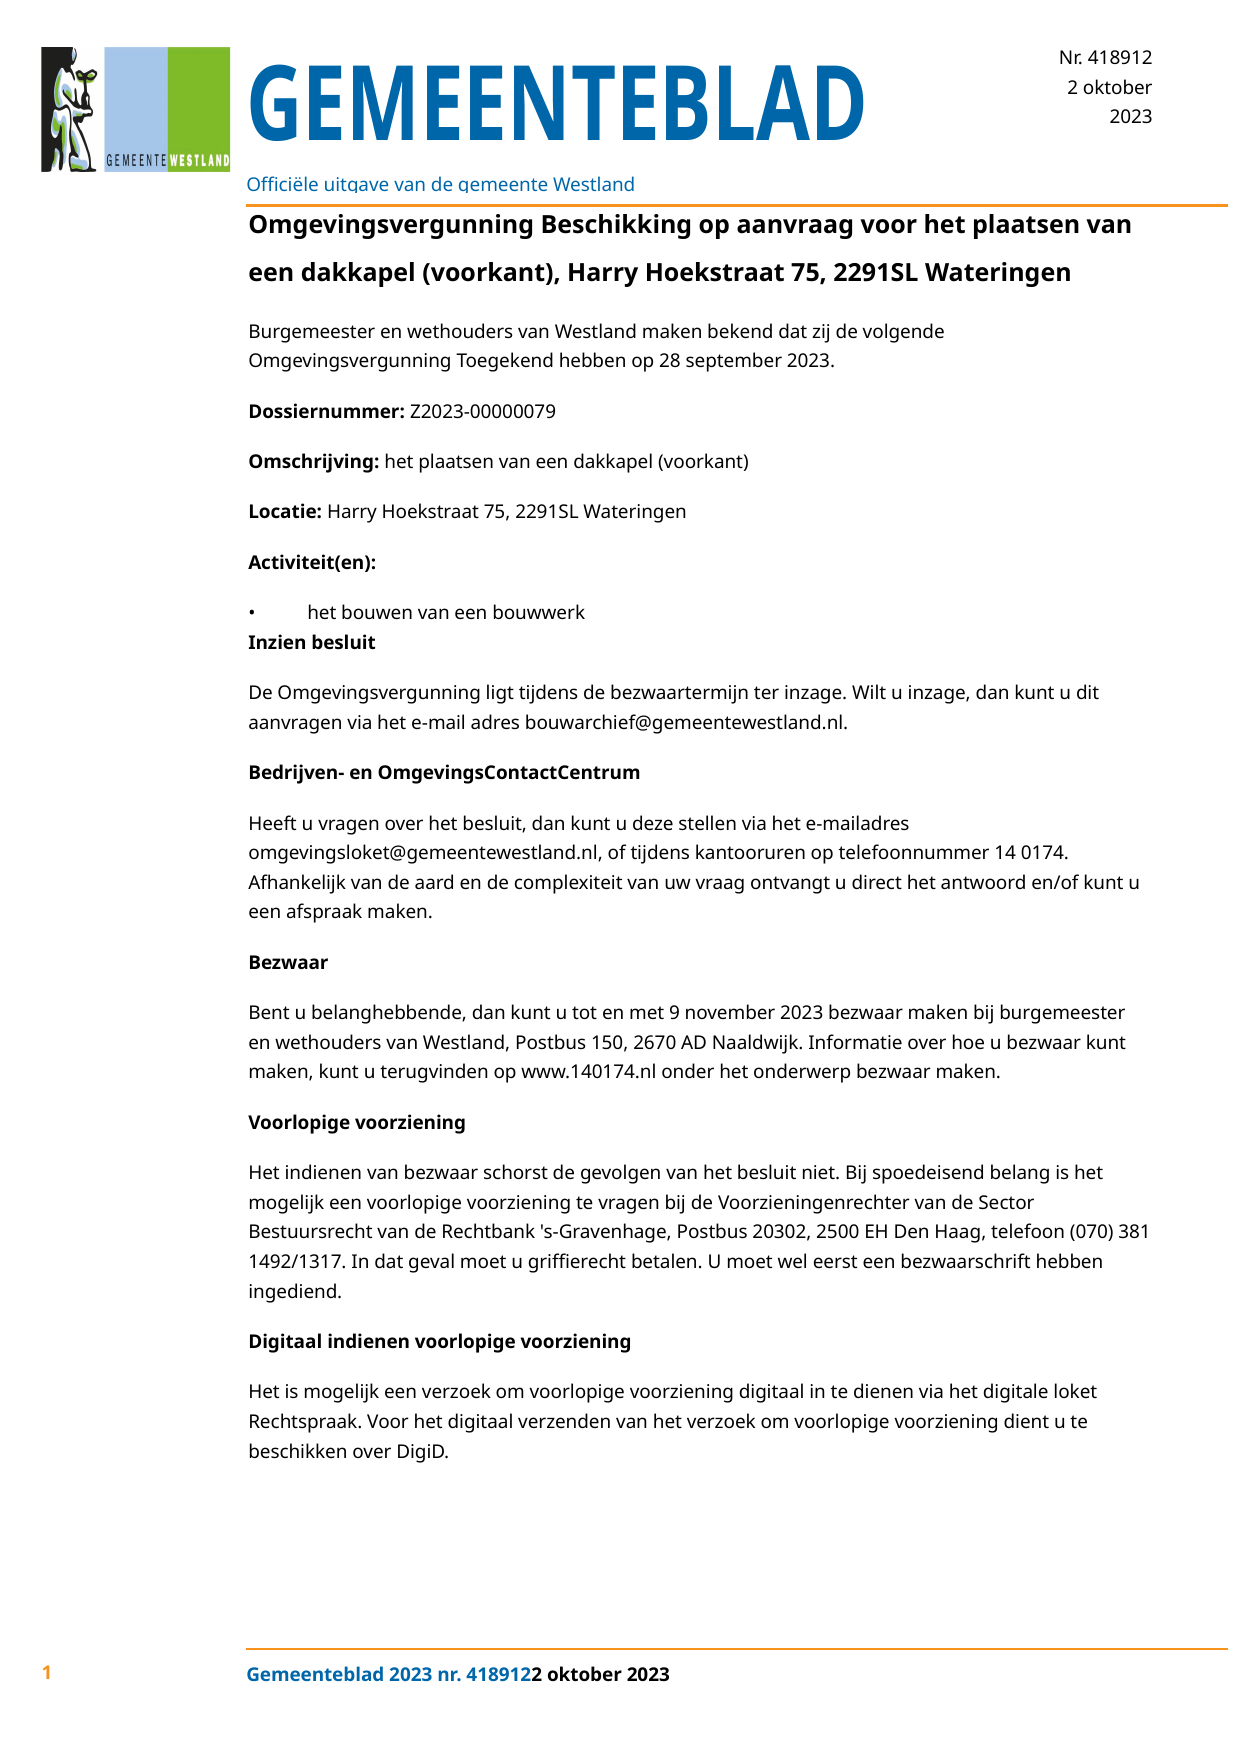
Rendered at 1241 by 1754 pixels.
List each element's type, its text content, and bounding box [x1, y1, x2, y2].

text Het is mogelijk een verzoek om voorlopige voorziening digitaal in te dienen via het digitale loket Rechtspraak. Voor het digitaal verzenden van het verzoek om voorlopige voorziening dient u te beschikken over DigiD. [248, 1379, 1152, 1464]
text Omschrijving: het plaatsen van een dakkapel (voorkant) [248, 448, 1152, 474]
text Voorlopige voorziening [248, 1109, 1152, 1135]
text Bent u belanghebbende, dan kunt u tot en met 9 november 2023 bezwaar maken bij burgemeester en wethouders van Westland, Postbus 150, 2670 AD Naaldwijk. Informatie over hoe u bezwaar kunt maken, kunt u terugvinden op www.140174.nl onder het onderwerp bezwaar maken. [248, 999, 1152, 1084]
text Bedrijven- en OmgevingsContactCentrum [248, 759, 1152, 785]
text Dossiernummer: Z2023-00000079 [248, 398, 1152, 424]
text Burgemeester en wethouders van Westland maken bekend dat zij de volgende Omgevingsvergunning Toegekend hebben op 28 september 2023. [248, 318, 1152, 373]
text Activiteit(en): [248, 549, 1152, 575]
text Bezwaar [248, 949, 1152, 975]
text Inzien besluit [248, 629, 1152, 655]
text Locatie: Harry Hoekstraat 75, 2291SL Wateringen [248, 499, 1152, 524]
picture [41, 47, 231, 172]
text Het indienen van bezwaar schorst de gevolgen van het besluit niet. Bij spoedeisend belang is het mogelijk een voorlopige voorziening te vragen bij de Voorzieningenrechter van de Sector Bestuursrecht van de Rechtbank 's-Gravenhage, Postbus 20302, 2500 EH Den Haag, telefoon (070) 381 1492/1317. In dat geval moet u griffierecht betalen. U moet wel eerst een bezwaarschrift hebben ingediend. [248, 1159, 1152, 1304]
text Heeft u vragen over het besluit, dan kunt u deze stellen via het e-mailadres omgevingsloket@gemeentewestland.nl, of tijdens kantooruren op telefoonnummer 14 0174. Afhankelijk van de aard en de complexiteit van uw vraag ontvangt u direct het antwoord en/of kunt u een afspraak maken. [248, 810, 1152, 924]
list het bouwen van een bouwwerk [248, 599, 1152, 625]
text Digitaal indienen voorlopige voorziening [248, 1328, 1152, 1354]
text Omgevingsvergunning Beschikking op aanvraag voor het plaatsen van een dakkapel (voorkant), Harry Hoekstraat 75, 2291SL Wateringen [248, 207, 1152, 288]
text De Omgevingsvergunning ligt tijdens de bezwaartermijn ter inzage. Wilt u inzage, dan kunt u dit aanvragen via het e-mail adres bouwarchief@gemeentewestland.nl. [248, 679, 1152, 735]
